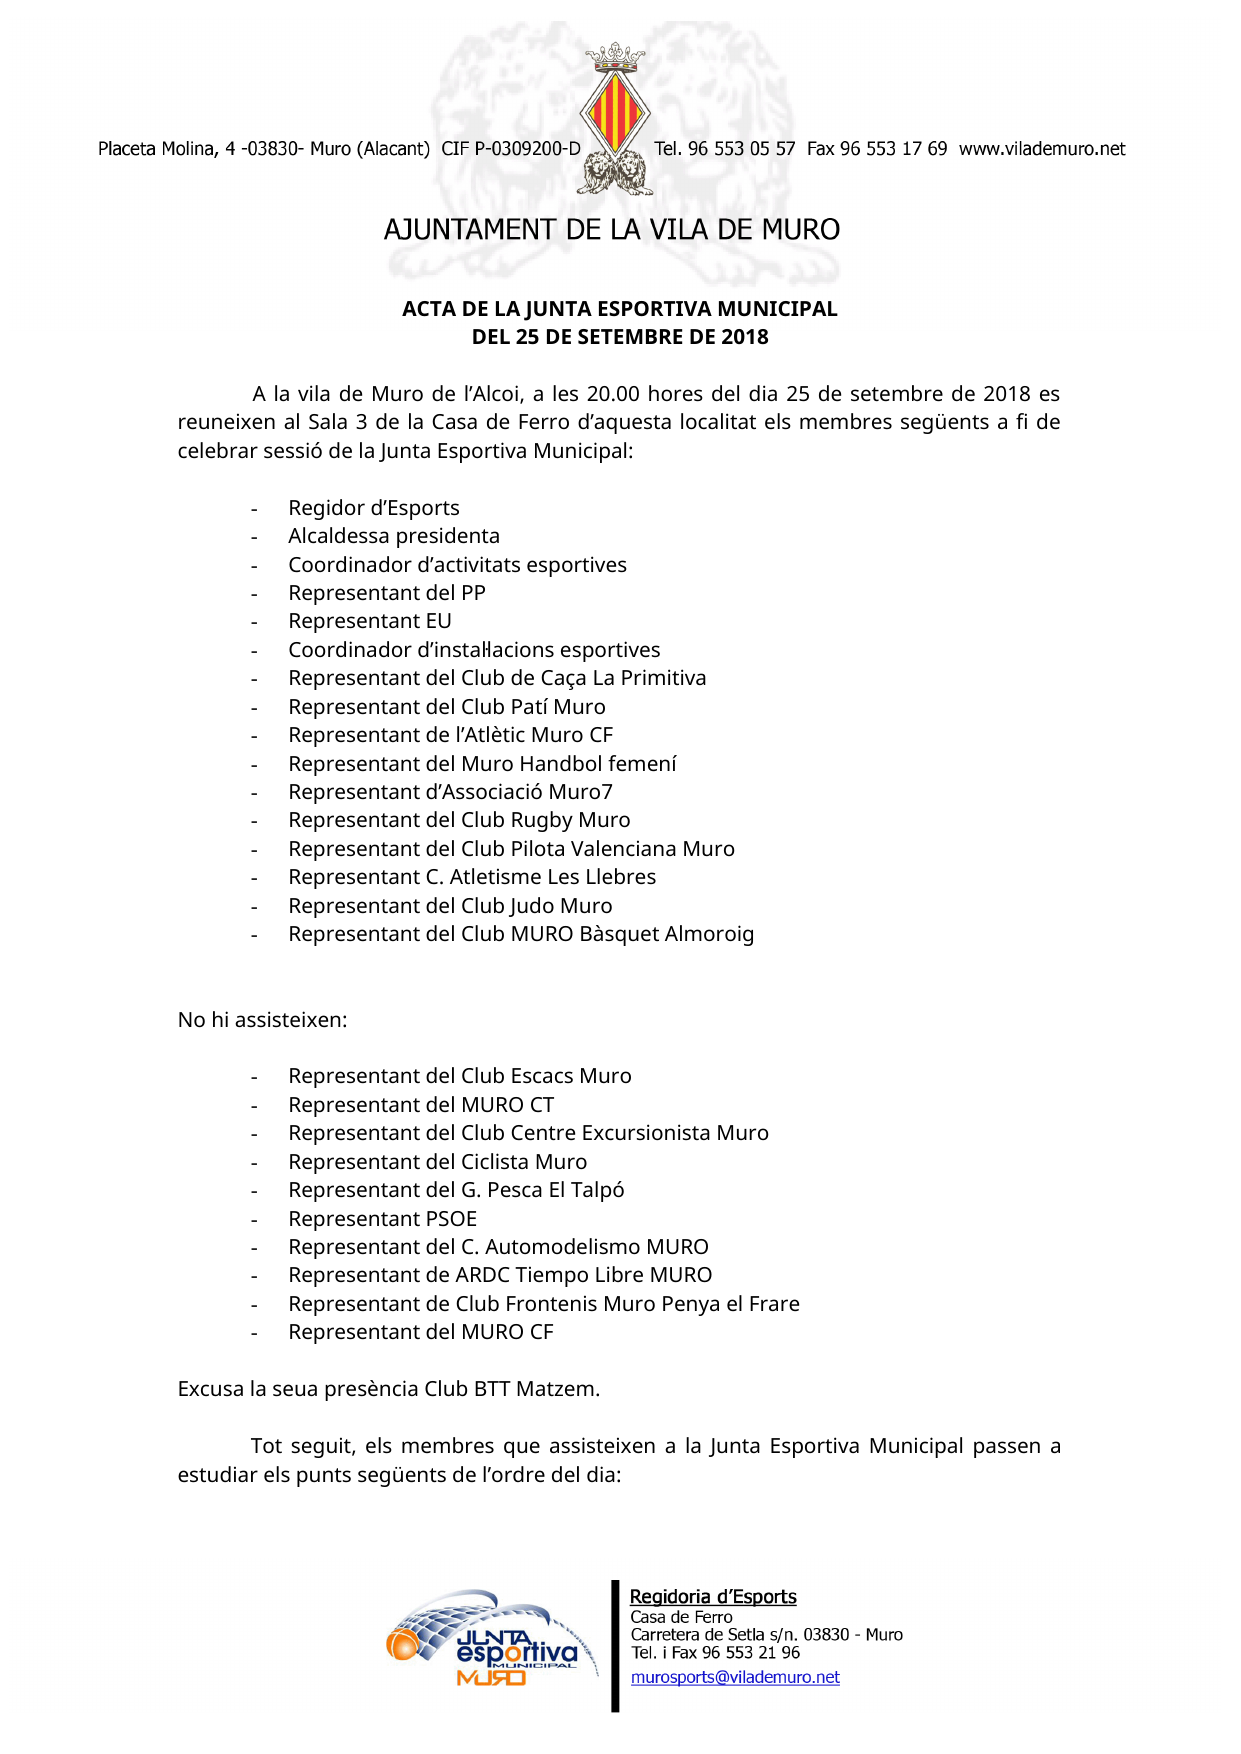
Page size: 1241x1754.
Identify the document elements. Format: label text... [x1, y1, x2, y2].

picture [8, 17, 1222, 331]
list Representant del MURO CF [251, 1317, 1063, 1346]
list Alcaldessa presidenta [251, 521, 1063, 550]
text No hi assisteixen: [177, 1005, 1063, 1033]
text Excusa la seua presència Club BTT Matzem. [177, 1374, 1063, 1403]
list Representant de ARDC Tiempo Libre MURO [251, 1261, 1063, 1289]
list Representant del Club Pilota Valenciana Muro [251, 834, 1063, 862]
list Representant d’Associació Muro7 [251, 777, 1063, 806]
text DEL 25 DE SETEMBRE DE 2018 [177, 332, 1063, 351]
list Representant del Club Rugby Muro [251, 806, 1063, 834]
list Coordinador d’instal·lacions esportives [251, 635, 1063, 663]
list Representant EU [251, 607, 1063, 635]
list Regidor d’Esports [251, 493, 1063, 521]
list Representant del C. Automodelismo MURO [251, 1232, 1063, 1261]
list Representant del Club Judo Muro [251, 891, 1063, 919]
list Representant del Club Centre Excursionista Muro [251, 1118, 1063, 1147]
list Representant del Muro Handbol femení [251, 749, 1063, 777]
list Representant de l’Atlètic Muro CF [251, 720, 1063, 749]
list Representant PSOE [251, 1204, 1063, 1232]
list Representant del Club MURO Bàsquet Almoroig [251, 919, 1063, 948]
text Tot seguit, els membres que assisteixen a la Junta Esportiva Municipal passen a estudiar els punts següents de l’ordre del dia: [177, 1431, 1063, 1488]
picture [8, 1558, 1222, 1713]
list Representant C. Atletisme Les Llebres [251, 862, 1063, 891]
list Representant del Club Patí Muro [251, 692, 1063, 720]
list Coordinador d’activitats esportives [251, 550, 1063, 578]
list Representant del Club Escacs Muro [251, 1062, 1063, 1090]
list Representant del G. Pesca El Talpó [251, 1175, 1063, 1204]
text A la vila de Muro de l’Alcoi, a les 20.00 hores del dia 25 de setembre de 2018 es reuneixen al Sala 3 de la Casa de Ferro d’aquesta localitat els membres següents a fi de celebrar sessió de la Junta Esportiva Municipal: [177, 379, 1063, 464]
list Representant de Club Frontenis Muro Penya el Frare [251, 1289, 1063, 1317]
list Representant del Club de Caça La Primitiva [251, 663, 1063, 692]
list Representant del MURO CT [251, 1090, 1063, 1118]
list Representant del Ciclista Muro [251, 1147, 1063, 1175]
list Representant del PP [251, 578, 1063, 607]
